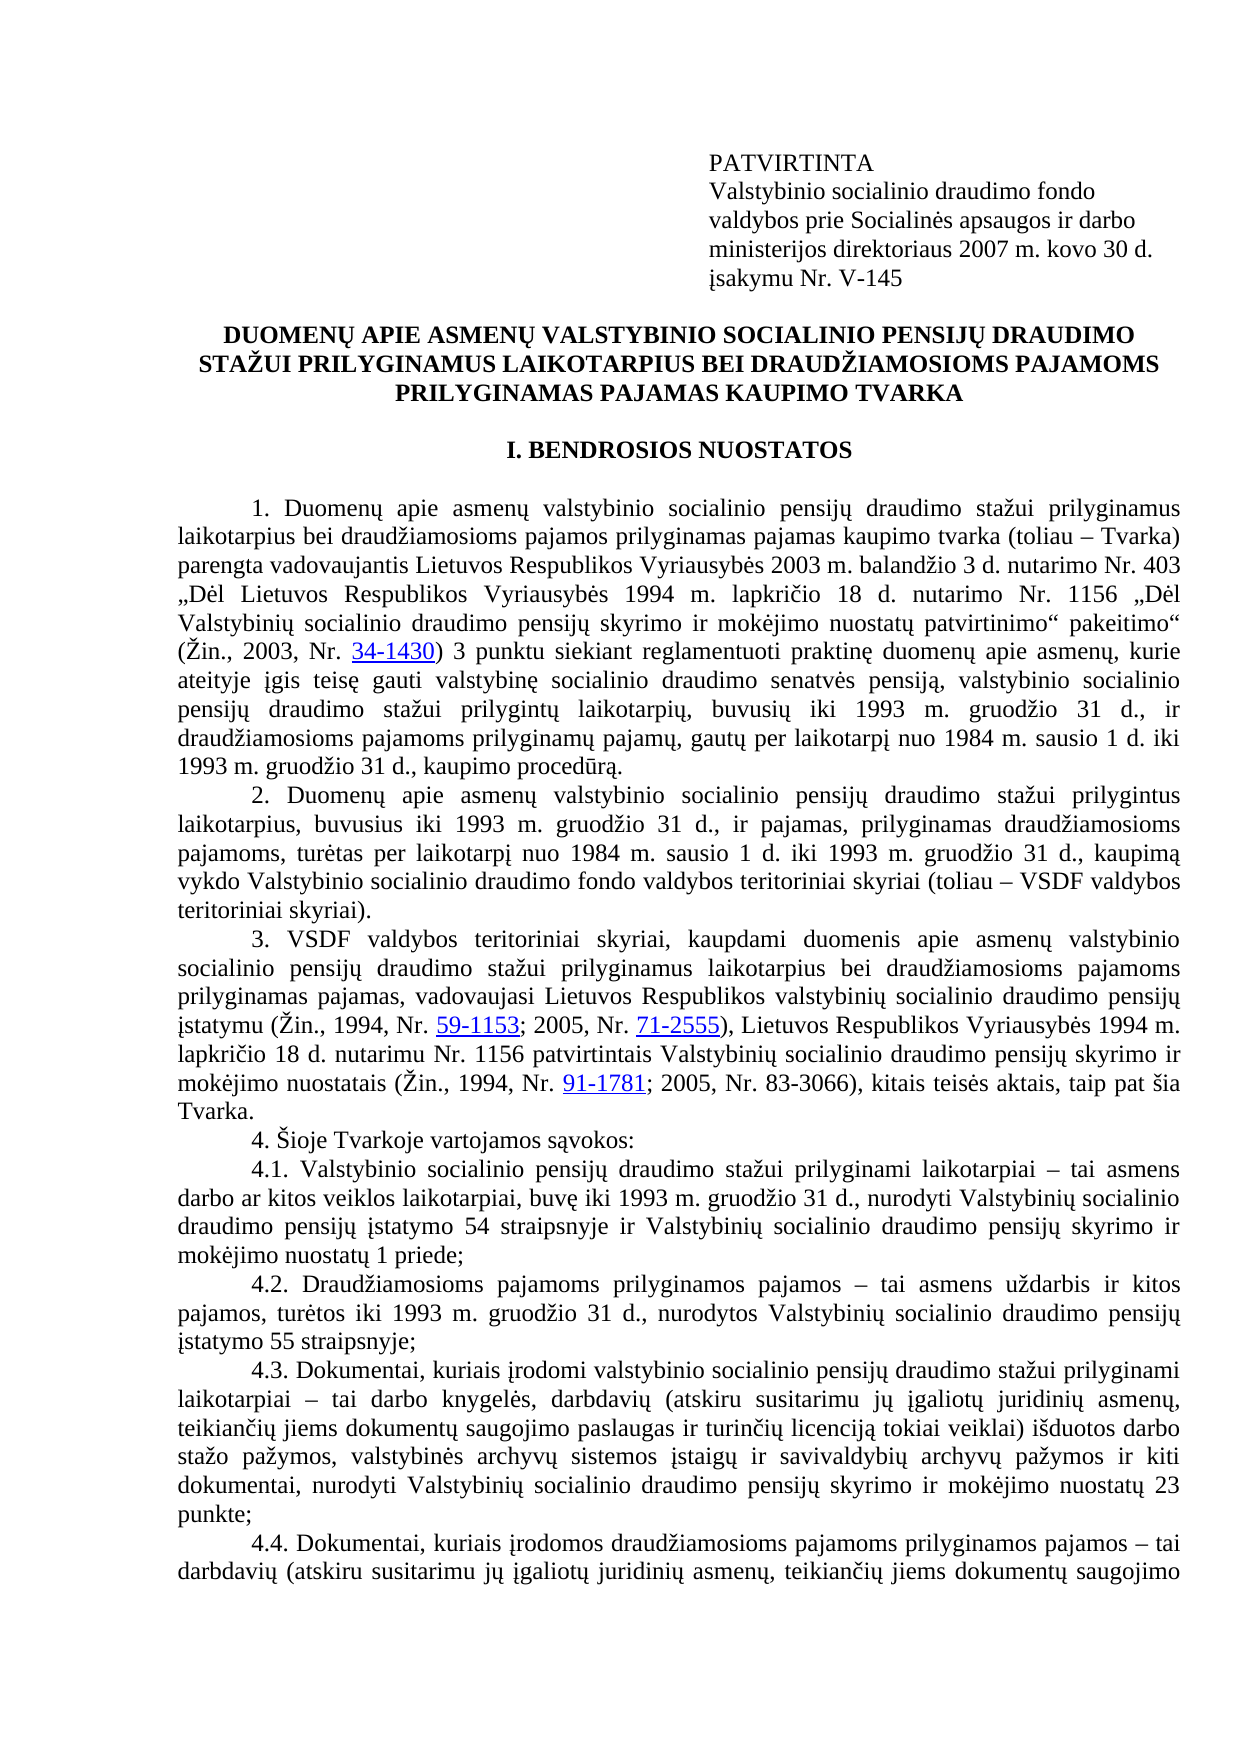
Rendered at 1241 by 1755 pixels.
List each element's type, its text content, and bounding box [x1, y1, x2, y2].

text 4.1. Valstybinio socialinio pensijų draudimo stažui prilyginami laikotarpiai – tai asmens darbo ar kitos veiklos laikotarpiai, buvę iki 1993 m. gruodžio 31 d., nurodyti Valstybinių socialinio draudimo pensijų įstatymo 54 straipsnyje ir Valstybinių socialinio draudimo pensijų skyrimo ir mokėjimo nuostatų 1 priede; [177, 1154, 1181, 1269]
text 4.3. Dokumentai, kuriais įrodomi valstybinio socialinio pensijų draudimo stažui prilyginami laikotarpiai – tai darbo knygelės, darbdavių (atskiru susitarimu jų įgaliotų juridinių asmenų, teikiančių jiems dokumentų saugojimo paslaugas ir turinčių licenciją tokiai veiklai) išduotos darbo stažo pažymos, valstybinės archyvų sistemos įstaigų ir savivaldybių archyvų pažymos ir kiti dokumentai, nurodyti Valstybinių socialinio draudimo pensijų skyrimo ir mokėjimo nuostatų 23 punkte; [177, 1355, 1181, 1528]
text DUOMENŲ APIE ASMENŲ VALSTYBINIO SOCIALINIO PENSIJŲ DRAUDIMO STAŽUI PRILYGINAMUS LAIKOTARPIUS BEI DRAUDŽIAMOSIOMS PAJAMOMS PRILYGINAMAS PAJAMAS KAUPIMO TVARKA [177, 320, 1181, 406]
text 1. Duomenų apie asmenų valstybinio socialinio pensijų draudimo stažui prilyginamus laikotarpius bei draudžiamosioms pajamos prilyginamas pajamas kaupimo tvarka (toliau – Tvarka) parengta vadovaujantis Lietuvos Respublikos Vyriausybės 2003 m. balandžio 3 d. nutarimo Nr. 403 „Dėl Lietuvos Respublikos Vyriausybės 1994 m. lapkričio 18 d. nutarimo Nr. 1156 „Dėl Valstybinių socialinio draudimo pensijų skyrimo ir mokėjimo nuostatų patvirtinimo“ pakeitimo“ (Žin., 2003, Nr. 34-1430) 3 punktu siekiant reglamentuoti praktinę duomenų apie asmenų, kurie ateityje įgis teisę gauti valstybinę socialinio draudimo senatvės pensiją, valstybinio socialinio pensijų draudimo stažui prilygintų laikotarpių, buvusių iki 1993 m. gruodžio 31 d., ir draudžiamosioms pajamoms prilyginamų pajamų, gautų per laikotarpį nuo 1984 m. sausio 1 d. iki 1993 m. gruodžio 31 d., kaupimo procedūrą. [177, 493, 1181, 780]
text 2. Duomenų apie asmenų valstybinio socialinio pensijų draudimo stažui prilygintus laikotarpius, buvusius iki 1993 m. gruodžio 31 d., ir pajamas, prilyginamas draudžiamosioms pajamoms, turėtas per laikotarpį nuo 1984 m. sausio 1 d. iki 1993 m. gruodžio 31 d., kaupimą vykdo Valstybinio socialinio draudimo fondo valdybos teritoriniai skyriai (toliau – VSDF valdybos teritoriniai skyriai). [177, 780, 1181, 924]
text PATVIRTINTA [177, 148, 1181, 176]
text ministerijos direktoriaus 2007 m. kovo 30 d. [177, 234, 1181, 263]
text 4.4. Dokumentai, kuriais įrodomos draudžiamosioms pajamoms prilyginamos pajamos – tai darbdavių (atskiru susitarimu jų įgaliotų juridinių asmenų, teikiančių jiems dokumentų saugojimo [177, 1528, 1181, 1585]
text įsakymu Nr. V-145 [177, 263, 1181, 291]
text 3. VSDF valdybos teritoriniai skyriai, kaupdami duomenis apie asmenų valstybinio socialinio pensijų draudimo stažui prilyginamus laikotarpius bei draudžiamosioms pajamoms prilyginamas pajamas, vadovaujasi Lietuvos Respublikos valstybinių socialinio draudimo pensijų įstatymu (Žin., 1994, Nr. 59-1153; 2005, Nr. 71-2555), Lietuvos Respublikos Vyriausybės 1994 m. lapkričio 18 d. nutarimu Nr. 1156 patvirtintais Valstybinių socialinio draudimo pensijų skyrimo ir mokėjimo nuostatais (Žin., 1994, Nr. 91-1781; 2005, Nr. 83-3066), kitais teisės aktais, taip pat šia Tvarka. [177, 924, 1181, 1125]
text valdybos prie Socialinės apsaugos ir darbo [177, 205, 1181, 234]
text 4. Šioje Tvarkoje vartojamos sąvokos: [177, 1125, 1181, 1154]
text 4.2. Draudžiamosioms pajamoms prilyginamos pajamos – tai asmens uždarbis ir kitos pajamos, turėtos iki 1993 m. gruodžio 31 d., nurodytos Valstybinių socialinio draudimo pensijų įstatymo 55 straipsnyje; [177, 1269, 1181, 1355]
text I. BENDROSIOS NUOSTATOS [177, 435, 1181, 464]
text Valstybinio socialinio draudimo fondo [177, 176, 1181, 205]
